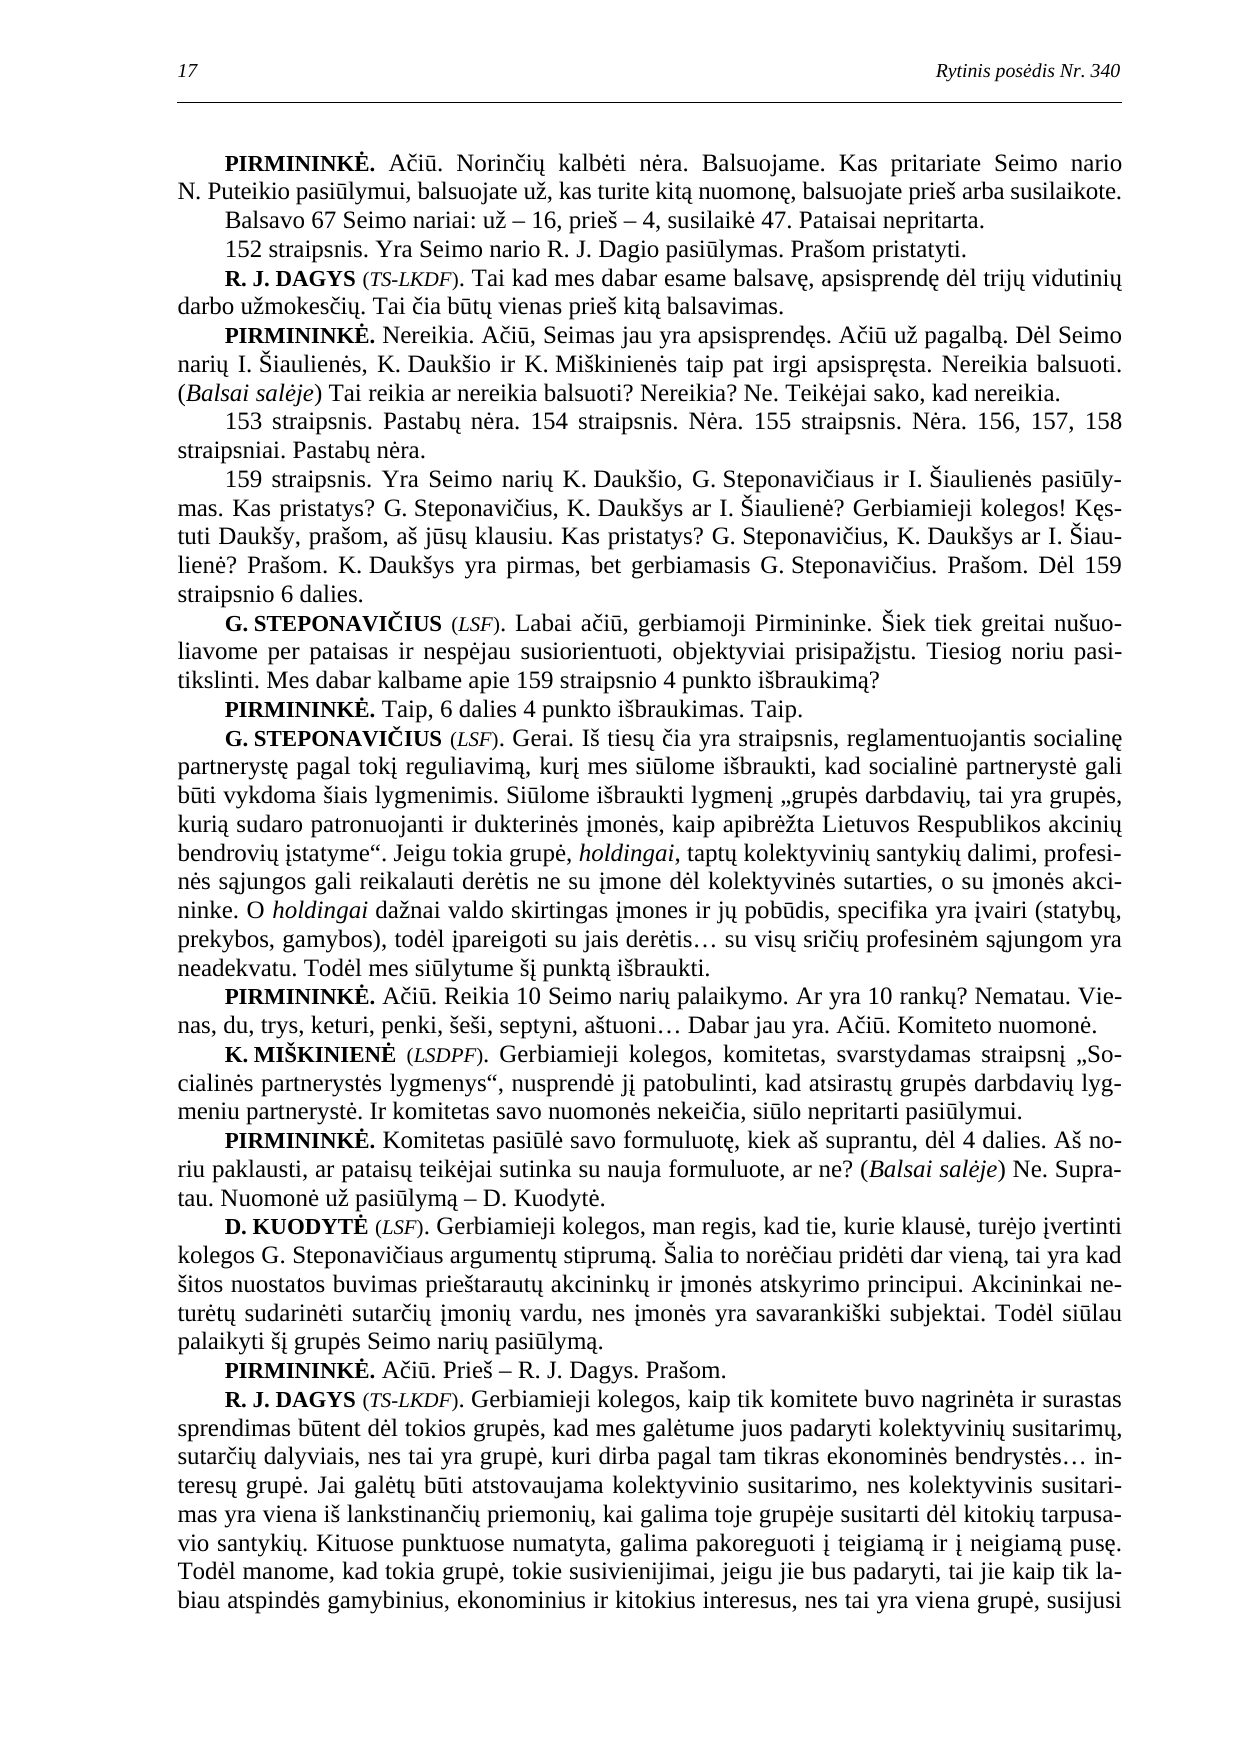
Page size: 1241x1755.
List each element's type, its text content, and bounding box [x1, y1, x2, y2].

text PIRMININKĖ. Ne­rei­kia. Ačiū, Sei­mas jau yra ap­si­spren­dęs. Ačiū už pa­gal­bą. Dėl Sei­mo na­rių I. Šiau­lie­nės, K. Dauk­šio ir K. Miš­ki­nie­nės taip pat ir­gi ap­si­spręs­ta. Ne­rei­kia bal­suo­ti. (Bal­sai sa­lė­je) Tai rei­kia ar ne­rei­kia bal­suo­ti? Ne­rei­kia? Ne. Tei­kė­jai sa­ko, kad ne­rei­kia. [177, 320, 1122, 406]
text Bal­sa­vo 67 Sei­mo na­riai: už – 16, prieš – 4, su­si­lai­kė 47. Pa­tai­sai ne­pri­tar­ta. [177, 205, 1122, 234]
text 159 straips­nis. Yra Sei­mo na­rių K. Dauk­šio, G. Ste­po­na­vi­čiaus ir I. Šiau­lie­nės pa­siū­ly­mas. Kas pri­sta­tys? G. Ste­po­na­vi­čius, K. Dauk­šys ar I. Šiau­lie­nė? Ger­bia­mie­ji ko­le­gos! Kęs­tu­ti Dauk­šy, pra­šom, aš jū­sų klau­siu. Kas pri­sta­tys? G. Ste­po­na­vi­čius, K. Dauk­šys ar I. Šiau­lie­nė? Pra­šom. K. Dauk­šys yra pir­mas, bet ger­bia­ma­sis G. Ste­po­na­vi­čius. Pra­šom. Dėl 159 strai­ps­nio 6 da­lies. [177, 464, 1122, 608]
text PIRMININKĖ. Ačiū. No­rin­čių kal­bė­ti nė­ra. Bal­suo­ja­me. Kas pri­ta­ria­te Sei­mo na­rio N. Pu­tei­kio pa­siū­ly­mui, bal­suo­ja­te už, kas tu­ri­te ki­tą nuo­mo­nę, bal­suo­ja­te prieš ar­ba su­si­lai­ko­te. [177, 148, 1122, 205]
text R. J. DAGYS (TS-LKDF). Ger­bia­mie­ji ko­le­gos, kaip tik ko­mi­te­te bu­vo nag­ri­nė­ta ir su­ras­tas spren­di­mas bū­tent dėl to­kios gru­pės, kad mes ga­lė­tu­me juos pa­da­ry­ti ko­lek­ty­vi­nių su­si­ta­ri­mų, su­tar­čių da­ly­viais, nes tai yra gru­pė, ku­ri dir­ba pa­gal tam tik­ras eko­no­mi­nės ben­drys­tės… in­te­re­sų gru­pė. Jai ga­lė­tų bū­ti at­sto­vau­ja­ma ko­lek­ty­vi­nio su­si­ta­ri­mo, nes ko­lek­ty­vi­nis su­si­ta­ri­mas yra vie­na iš lanks­ti­nan­čių prie­mo­nių, kai ga­li­ma to­je gru­pė­je su­si­tar­ti dėl ki­to­kių tar­pu­sa­vio san­ty­kių. Ki­tuo­se punk­tuo­se nu­ma­ty­ta, ga­li­ma pa­ko­re­guo­ti į tei­gia­mą ir į nei­gia­mą pu­sę. To­dėl ma­no­me, kad to­kia gru­pė, to­kie su­si­vie­ni­ji­mai, jei­gu jie bus pa­da­ry­ti, tai jie kaip tik la­biau at­spin­dės ga­my­bi­nius, eko­no­mi­nius ir ki­to­kius in­te­re­sus, nes tai yra vie­na gru­pė, su­si­ju­si [177, 1384, 1122, 1614]
text 153 straips­nis. Pa­sta­bų nė­ra. 154 straips­nis. Nė­ra. 155 straips­nis. Nė­ra. 156, 157, 158 strai­ps­niai. Pa­sta­bų nė­ra. [177, 406, 1122, 464]
text PIRMININKĖ. Ačiū. Prieš – R. J. Da­gys. Pra­šom. [177, 1355, 1122, 1384]
text PIRMININKĖ. Ko­mi­te­tas pa­siū­lė sa­vo for­mu­luo­tę, kiek aš su­pran­tu, dėl 4 da­lies. Aš no­riu pa­klaus­ti, ar pa­tai­sų tei­kė­jai su­tin­ka su nau­ja for­mu­luo­te, ar ne? (Bal­sai sa­lė­je) Ne. Su­pra­tau. Nuo­mo­nė už pa­siū­ly­mą – D. Kuo­dy­tė. [177, 1125, 1122, 1211]
text 152 straips­nis. Yra Sei­mo na­rio R. J. Da­gio pa­siū­ly­mas. Pra­šom pri­sta­ty­ti. [177, 234, 1122, 263]
text G. STEPONAVIČIUS (LSF). Ge­rai. Iš tie­sų čia yra straips­nis, reg­la­men­tuo­jan­tis so­cia­li­nę part­ne­rys­tę pa­gal to­kį re­gu­lia­vi­mą, ku­rį mes siū­lo­me iš­brauk­ti, kad so­cia­li­nė part­ne­rys­tė ga­li bū­ti vyk­do­ma šiais lyg­me­ni­mis. Siū­lo­me iš­brauk­ti lyg­me­nį „gru­pės darb­da­vių, tai yra gru­pės, ku­rią su­da­ro pa­tro­nuo­jan­ti ir duk­te­ri­nės įmo­nės, kaip api­brėž­ta Lie­tu­vos Res­pub­li­kos ak­ci­nių ben­dro­vių įsta­ty­me“. Jei­gu to­kia gru­pė, hol­din­gai, tap­tų ko­lek­ty­vi­nių san­ty­kių da­li­mi, pro­fe­si­nės są­jun­gos ga­li rei­ka­lau­ti de­rė­tis ne su įmo­ne dėl ko­lek­ty­vi­nės su­tar­ties, o su įmo­nės ak­ci­nin­ke. O hol­din­gai daž­nai val­do skir­tin­gas įmo­nes ir jų po­bū­dis, spe­ci­fi­ka yra įvai­ri (sta­ty­bų, pre­ky­bos, ga­my­bos), to­dėl įpa­rei­go­ti su jais de­rė­tis… su vi­sų sri­čių pro­fe­si­nėm są­jun­gom yra ne­adek­va­tu. To­dėl mes siū­ly­tu­me šį punk­tą iš­brauk­ti. [177, 723, 1122, 981]
text D. KUODYTĖ (LSF). Ger­bia­mie­ji ko­le­gos, man re­gis, kad tie, ku­rie klau­sė, tu­rė­jo įver­tin­ti ko­le­gos G. Ste­po­na­vi­čiaus ar­gu­men­tų stip­ru­mą. Ša­lia to no­rė­čiau pri­dė­ti dar vie­ną, tai yra kad ši­tos nuo­sta­tos bu­vi­mas prieš­ta­rau­tų ak­ci­nin­kų ir įmo­nės at­sky­ri­mo prin­ci­pui. Ak­ci­nin­kai ne­tu­rė­tų su­da­ri­nė­ti su­tar­čių įmo­nių var­du, nes įmo­nės yra sa­va­ran­kiš­ki sub­jek­tai. To­dėl siū­lau pa­lai­ky­ti šį gru­pės Sei­mo na­rių pa­siū­ly­mą. [177, 1211, 1122, 1355]
text G. STEPONAVIČIUS (LSF). La­bai ačiū, ger­bia­mo­ji Pir­mi­nin­ke. Šiek tiek grei­tai nu­šuo­lia­vo­me per pa­tai­sas ir ne­spė­jau su­sio­rien­tuo­ti, ob­jek­ty­viai pri­si­pa­žįs­tu. Tie­siog no­riu pa­si­tiks­lin­ti. Mes da­bar kal­ba­me apie 159 straips­nio 4 punk­to iš­brau­ki­mą? [177, 608, 1122, 694]
text PIRMININKĖ. Taip, 6 da­lies 4 punk­to iš­brau­ki­mas. Taip. [177, 694, 1122, 723]
text R. J. DAGYS (TS-LKDF). Tai kad mes da­bar esa­me bal­sa­vę, ap­si­spren­dę dėl tri­jų vi­du­ti­nių dar­bo už­mo­kes­čių. Tai čia bū­tų vie­nas prieš ki­tą bal­sa­vi­mas. [177, 263, 1122, 320]
text K. MIŠKINIENĖ (LSDPF). Ger­bia­mie­ji ko­le­gos, ko­mi­te­tas, svars­ty­da­mas straips­nį „So­cia­li­nės part­ne­rys­tės lyg­me­nys“, nu­spren­dė jį pa­to­bu­lin­ti, kad at­si­ras­tų gru­pės darb­da­vių lyg­me­niu part­ne­rys­tė. Ir ko­mi­te­tas sa­vo nuo­mo­nės ne­kei­čia, siū­lo ne­pri­tar­ti pa­siū­ly­mui. [177, 1039, 1122, 1125]
text PIRMININKĖ. Ačiū. Rei­kia 10 Sei­mo na­rių pa­lai­ky­mo. Ar yra 10 ran­kų? Ne­ma­tau. Vie­nas, du, trys, ke­tu­ri, pen­ki, še­ši, sep­ty­ni, aš­tuo­ni… Da­bar jau yra. Ačiū. Ko­mi­te­to nuo­mo­nė. [177, 981, 1122, 1039]
